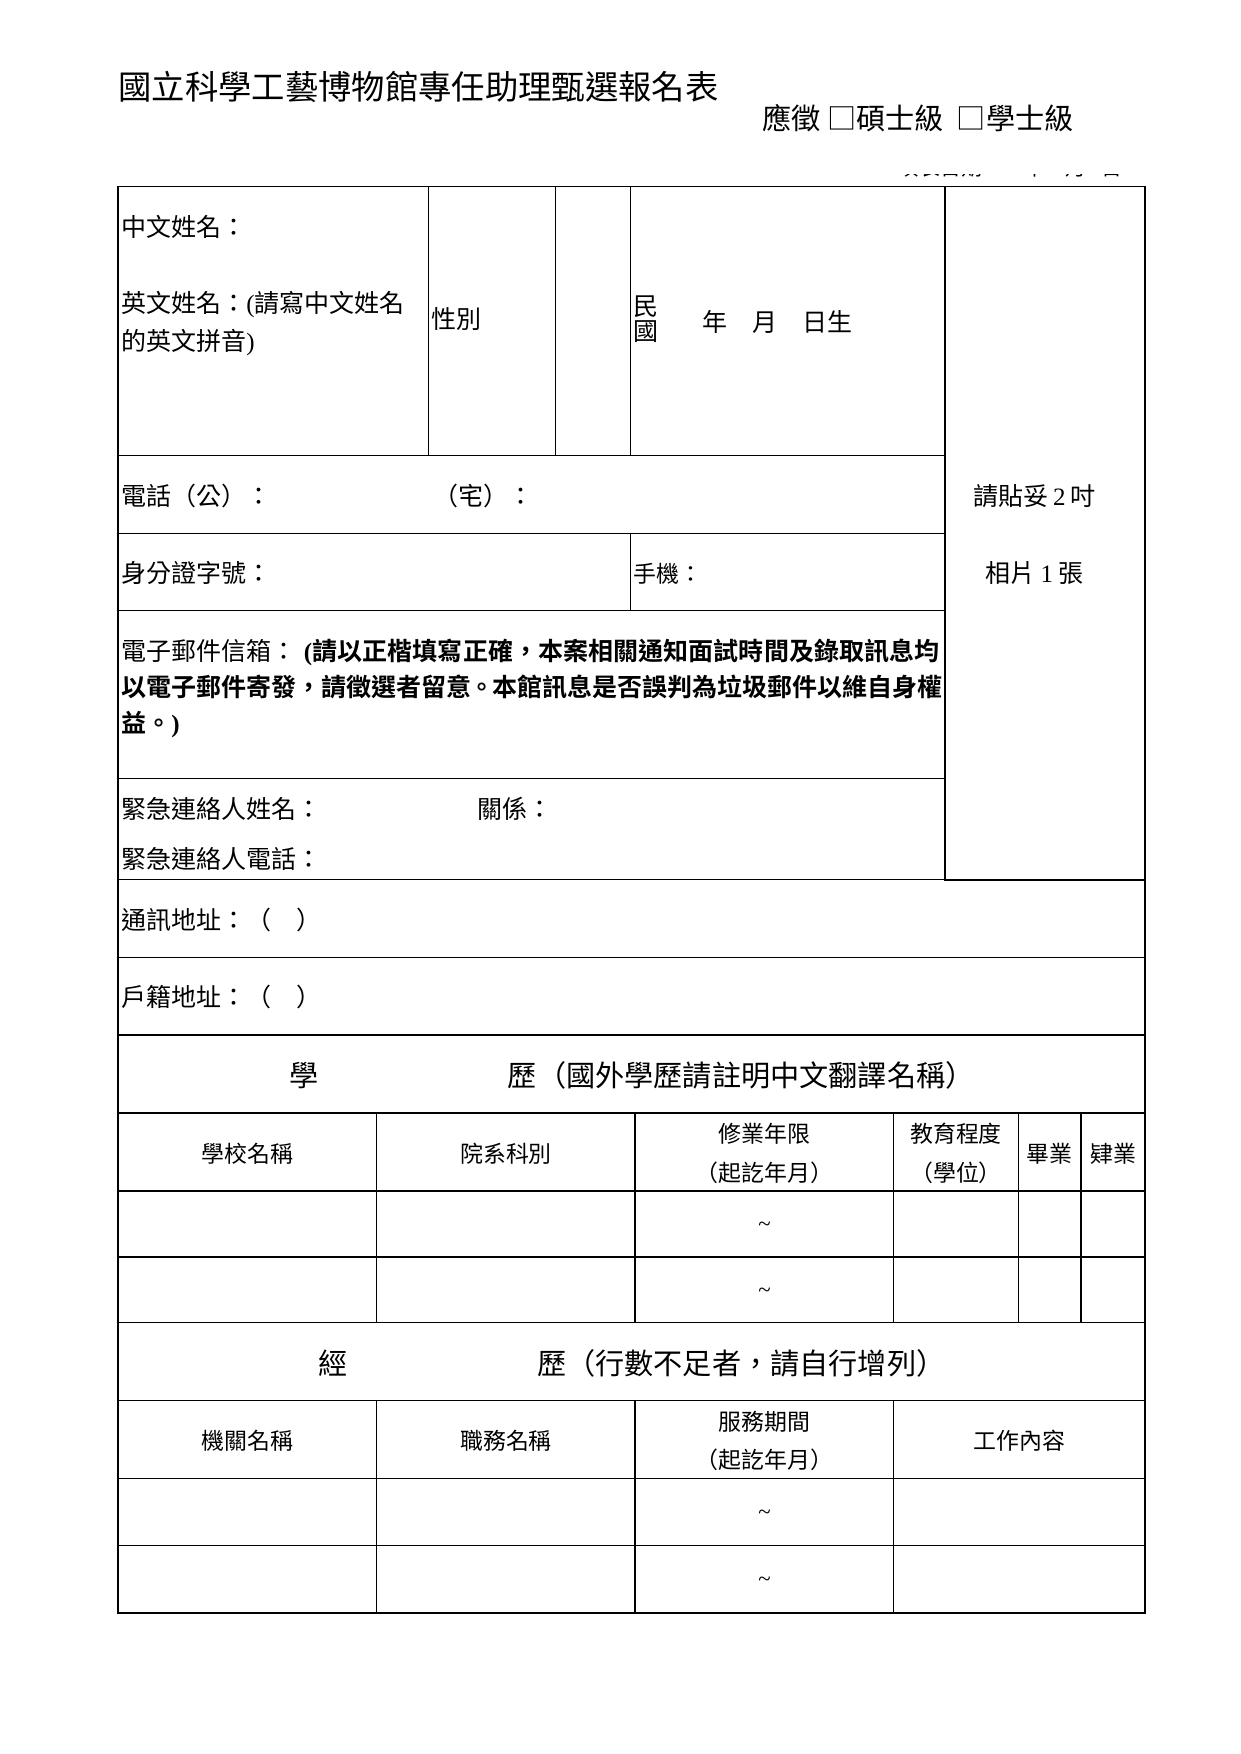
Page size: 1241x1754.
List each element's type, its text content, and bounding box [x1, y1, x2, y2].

table_header 年 月 日生 [668, 187, 944, 454]
table_cell 畢業 [1019, 1114, 1080, 1190]
table_cell 緊急連絡人姓名： 關係： 緊急連絡人電話： [119, 779, 944, 879]
table_cell [377, 1479, 634, 1545]
table_cell 院系科別 [377, 1114, 634, 1190]
table_header 中文姓名： 英文姓名：(請寫中文姓名的英文拼音) [119, 187, 428, 454]
table_header 民國 [631, 187, 668, 454]
table_cell 電話（公）： （宅）： [119, 456, 944, 532]
table_cell [377, 1258, 634, 1322]
text 應徵 □碩士級 □學士級 [762, 106, 1159, 136]
table_cell 電子郵件信箱： (請以正楷填寫正確，本案相關通知面試時間及錄取訊息均以電子郵件寄發，請徵選者留意。本館訊息是否誤判為垃圾郵件以維自身權益。) [119, 611, 944, 777]
table_cell [894, 1192, 1018, 1256]
table_cell 學 歷（國外學歷請註明中文翻譯名稱） [119, 1036, 1144, 1112]
table_cell 戶籍地址：（ ） [119, 958, 1144, 1034]
table_cell ~ [636, 1546, 893, 1612]
table_cell 教育程度 （學位） [894, 1114, 1018, 1190]
table_cell 修業年限 （起訖年月） [636, 1114, 893, 1190]
table_cell 身分證字號： [119, 534, 630, 610]
table_cell [119, 1258, 376, 1322]
table_header 請貼妥2吋 相片1張 [946, 187, 1144, 879]
table_cell [119, 1546, 376, 1612]
table_cell [1082, 1258, 1144, 1322]
table_cell [119, 1479, 376, 1545]
table_cell [894, 1546, 1144, 1612]
table_cell ~ [636, 1479, 893, 1545]
table_cell [119, 1192, 376, 1256]
table_cell ~ [636, 1258, 893, 1322]
table_cell [1082, 1192, 1144, 1256]
table_cell ~ [636, 1192, 893, 1256]
table_cell 手機： [631, 534, 944, 610]
table_cell [1019, 1258, 1080, 1322]
table_cell 機關名稱 [119, 1401, 376, 1478]
table_cell 經 歷（行數不足者，請自行增列） [119, 1323, 1144, 1399]
text 填表日期： 年 月 日 [118, 147, 1122, 186]
table_cell [377, 1192, 634, 1256]
table_cell 職務名稱 [377, 1401, 634, 1478]
table_cell 肄業 [1082, 1114, 1144, 1190]
table_cell 服務期間 （起訖年月） [636, 1401, 893, 1478]
table_cell [377, 1546, 634, 1612]
text 國立科學工藝博物館專任助理甄選報名表 [118, 61, 1167, 174]
table_header 性別 [429, 187, 555, 454]
table_cell 通訊地址：（ ） [119, 880, 1144, 957]
table_cell [1019, 1192, 1080, 1256]
table_cell [894, 1258, 1018, 1322]
table_cell 工作內容 [894, 1401, 1144, 1478]
table_cell 學校名稱 [119, 1114, 376, 1190]
table_header [556, 187, 630, 454]
table_cell [894, 1479, 1144, 1545]
